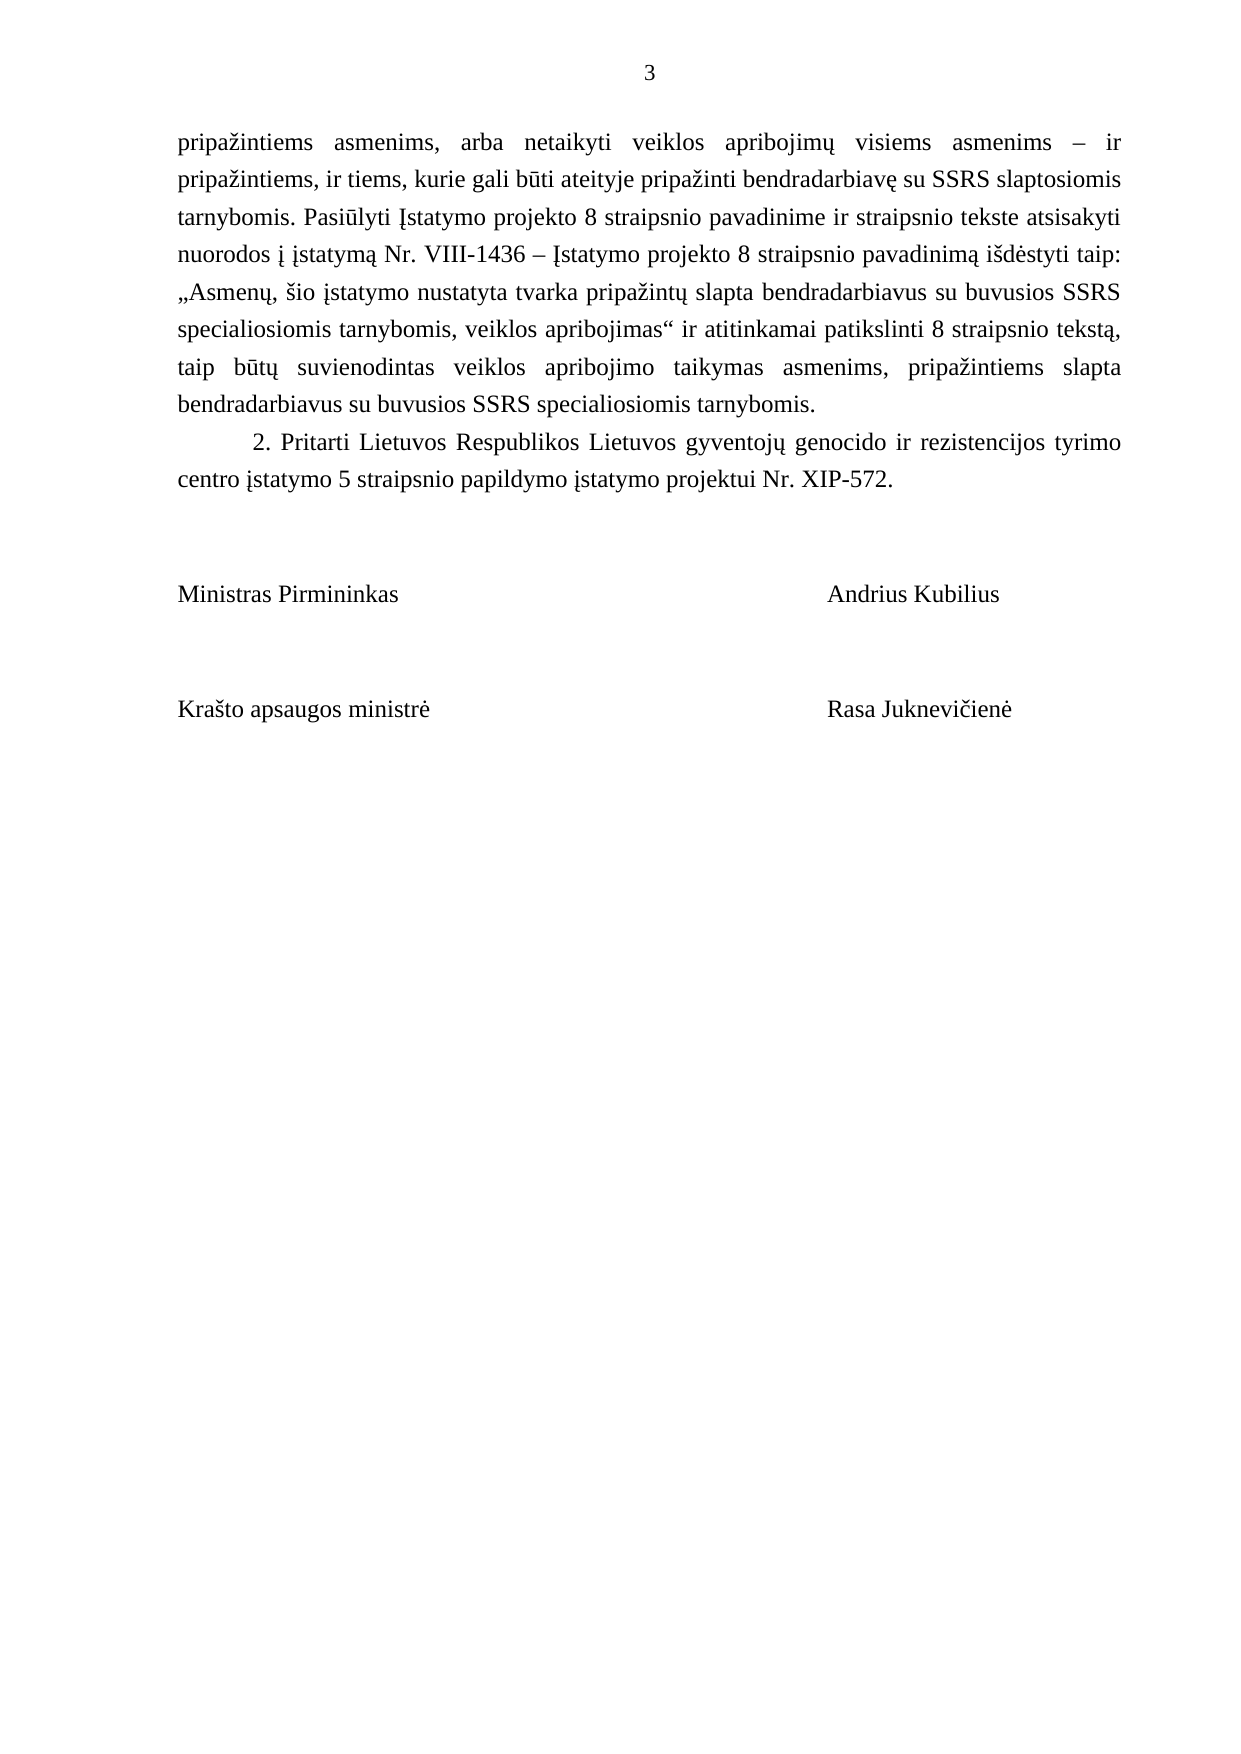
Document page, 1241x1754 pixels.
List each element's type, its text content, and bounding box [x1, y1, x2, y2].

text Ministras Pirmininkas Andrius Kubilius [177, 579, 1122, 608]
text Krašto apsaugos ministrė Rasa Juknevičienė [177, 694, 1122, 723]
text pripažintiems asmenims, arba netaikyti veiklos apribojimų visiems asmenims – ir pripažintiems, ir tiems, kurie gali būti ateityje pripažinti bendradarbiavę su SSRS slaptosiomis tarnybomis. Pasiūlyti Įstatymo projekto 8 straipsnio pavadinime ir straipsnio tekste atsisakyti nuorodos į įstatymą Nr. VIII-1436 – Įstatymo projekto 8 straipsnio pavadinimą išdėstyti taip: „Asmenų, šio įstatymo nustatyta tvarka pripažintų slapta bendradarbiavus su buvusios SSRS specialiosiomis tarnybomis, veiklos apribojimas“ ir atitinkamai patikslinti 8 straipsnio tekstą, taip būtų suvienodintas veiklos apribojimo taikymas asmenims, pripažintiems slapta bendradarbiavus su buvusios SSRS specialiosiomis tarnybomis. [177, 118, 1122, 418]
text 2. Pritarti Lietuvos Respublikos Lietuvos gyventojų genocido ir rezistencijos tyrimo centro įstatymo 5 straipsnio papildymo įstatymo projektui Nr. XIP-572. [177, 418, 1122, 493]
